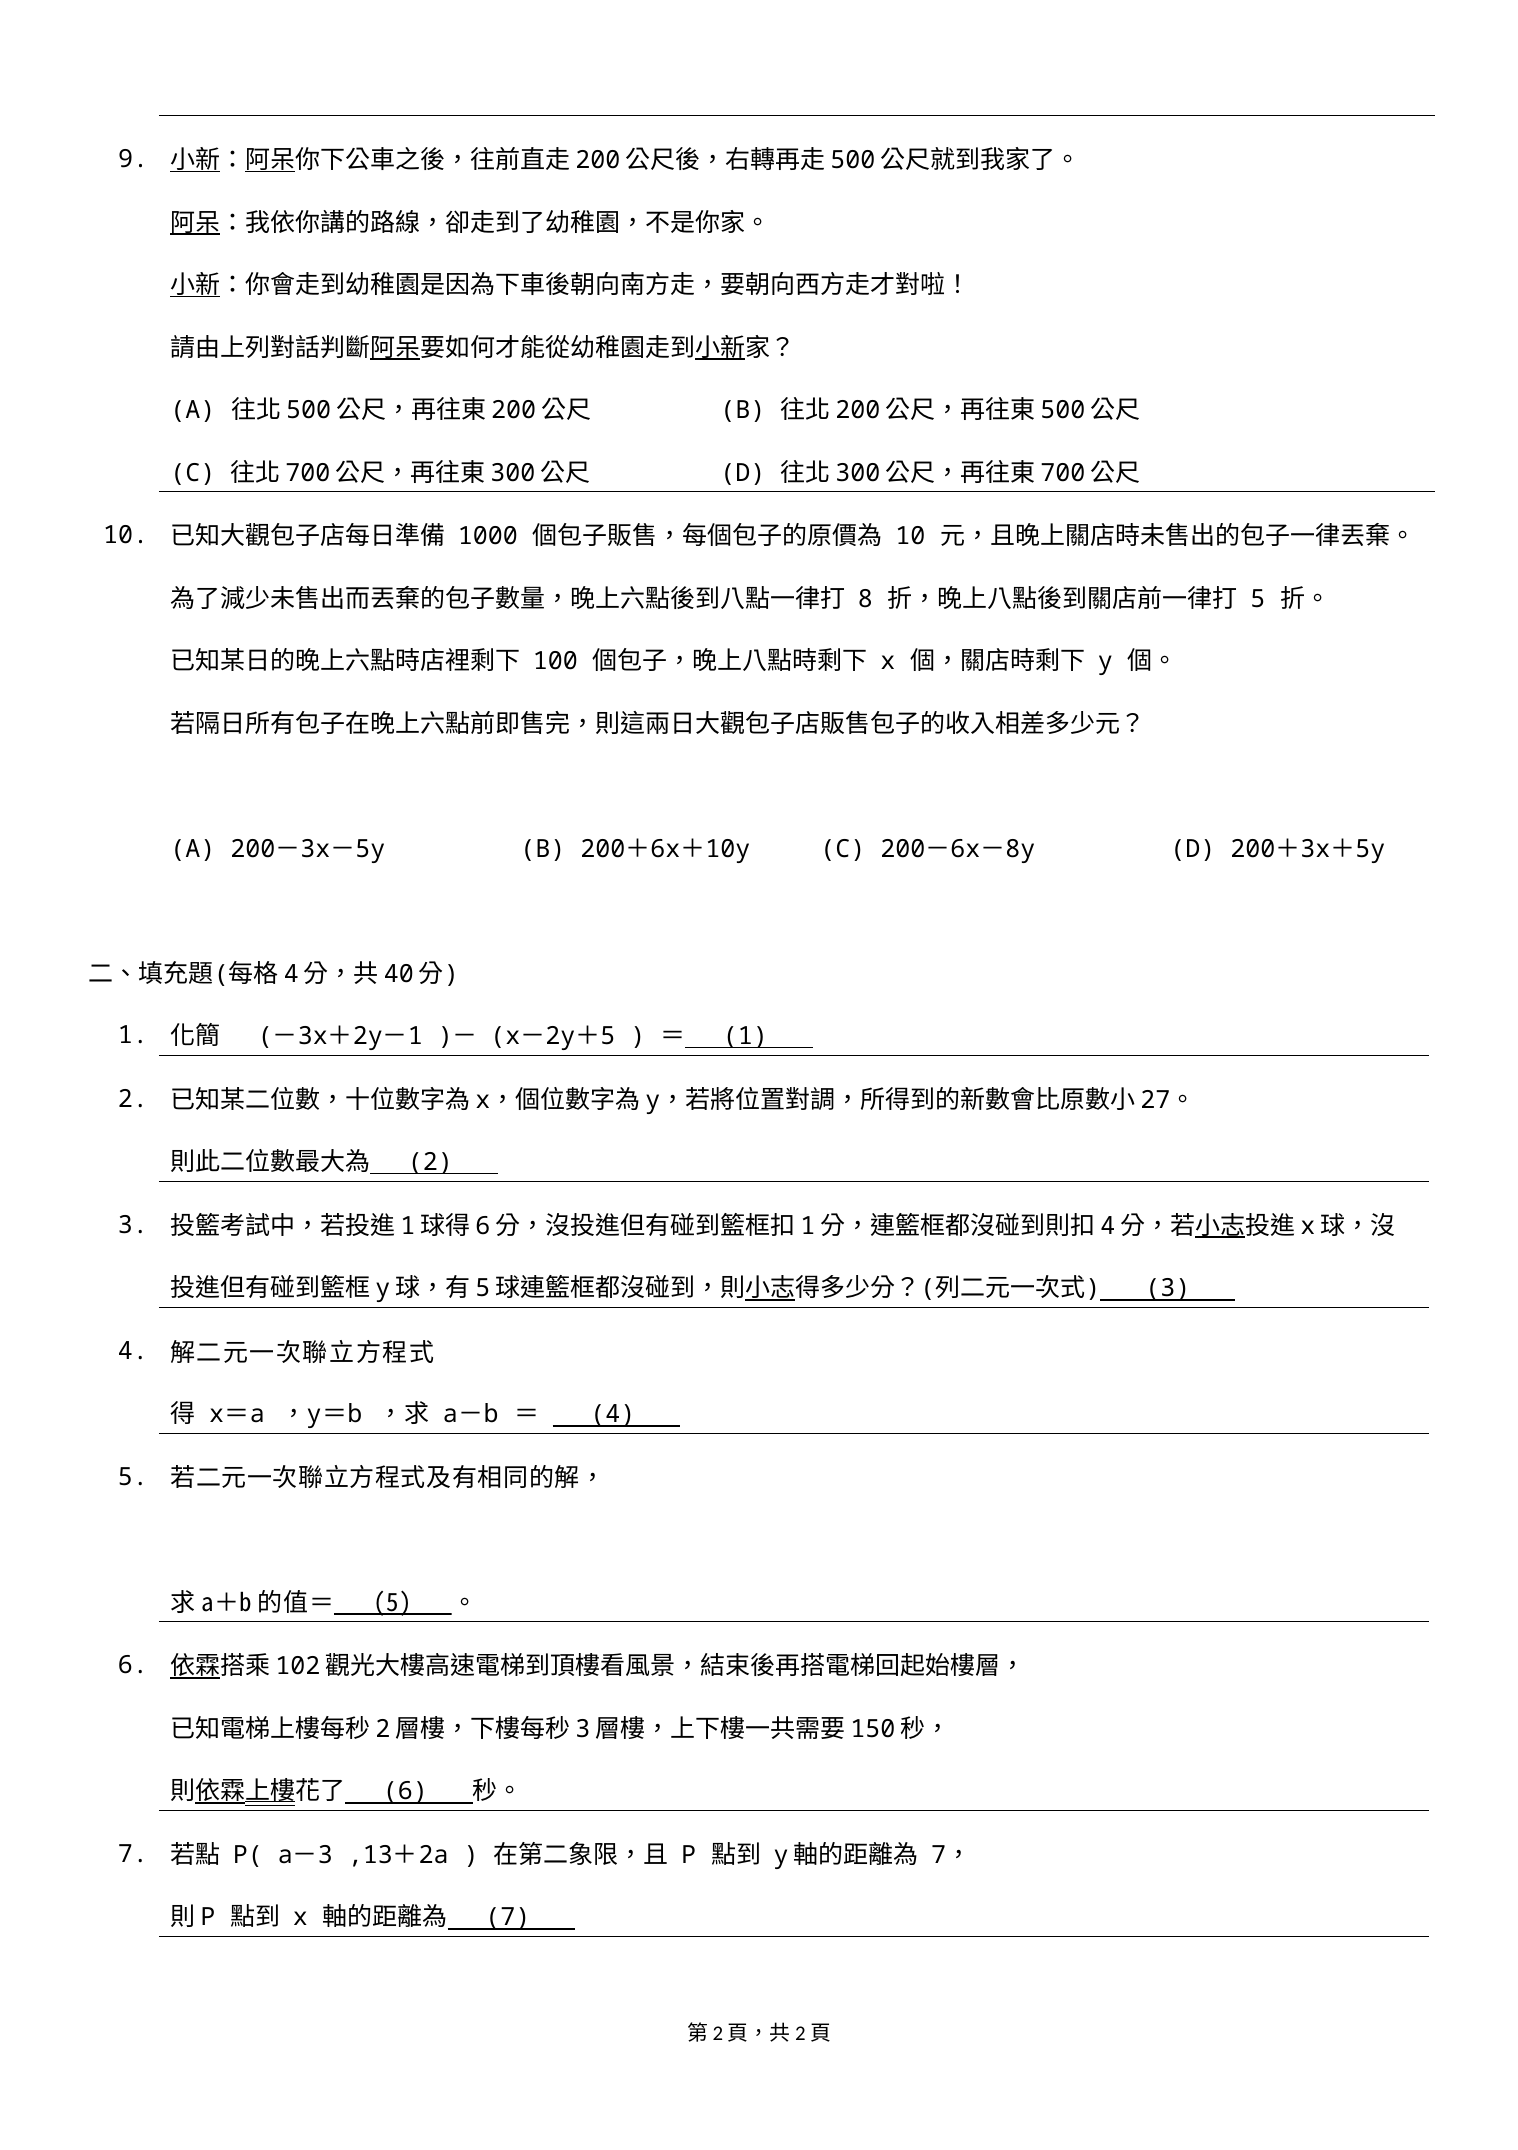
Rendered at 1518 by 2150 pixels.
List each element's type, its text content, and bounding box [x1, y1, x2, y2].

table_cell 已知某二位數，十位數字為x，個位數字為y，若將位置對調，所得到的新數會比原數小27。 則此二位數最大為 (2) [159, 1056, 1429, 1181]
table_cell 若點 P( a－3 ,13＋2a ) 在第二象限，且 P 點到 y軸的距離為 7， 則P 點到 x 軸的距離為 (7) [159, 1811, 1429, 1936]
text 二、填充題(每格4分，共40分) [89, 929, 1429, 992]
table_cell 2. [89, 1055, 159, 1181]
table_cell 投籃考試中，若投進1球得6分，沒投進但有碰到籃框扣1分，連籃框都沒碰到則扣4分，若小志投進x球，沒投進但有碰到籃框y球，有5球連籃框都沒碰到，則小志得多少分？(列二元一次式) (3) [159, 1182, 1429, 1307]
table_cell 10. [89, 491, 159, 867]
table_cell 依霖搭乘102觀光大樓高速電梯到頂樓看風景，結束後再搭電梯回起始樓層， 已知電梯上樓每秒2層樓，下樓每秒3層樓，上下樓一共需要150秒， 則依霖上樓花了 (6) 秒。 [159, 1622, 1429, 1810]
table_cell 6. [89, 1621, 159, 1810]
table_cell 4. [89, 1307, 159, 1433]
table_cell 7. [89, 1810, 159, 1936]
table_cell 若二元一次聯立方程式及有相同的解， 求a＋b的值＝ (5) 。 [159, 1434, 1429, 1621]
table_cell 解二元一次聯立方程式 得 x＝a ，y＝b ，求 a－b ＝ (4) [159, 1308, 1429, 1433]
table_cell 9. [89, 115, 159, 491]
table_cell 小新：阿呆你下公車之後，往前直走200公尺後，右轉再走500公尺就到我家了。 阿呆：我依你講的路線，卻走到了幼稚園，不是你家。 小新：你會走到幼稚園是因為下車後朝向南方走，要朝向西方走才對啦！ 請由上列對話判斷阿呆要如何才能從幼稚園走到小新家？ (A) 往北500公尺，再往東200公尺 (B) 往北200公尺，再往東500公尺 (C) 往北700公尺，再往東300公尺 (D) 往北300公尺，再往東700公尺 [159, 116, 1435, 491]
table_cell 5. [89, 1433, 159, 1621]
table_cell 3. [89, 1181, 159, 1307]
table_header 化簡 (－3x＋2y－1 )－ (x－2y＋5 ) ＝ (1) [159, 992, 1429, 1054]
table_header 1. [89, 992, 159, 1054]
table_cell 已知大觀包子店每日準備 1000 個包子販售，每個包子的原價為 10 元，且晚上關店時未售出的包子一律丟棄。 為了減少未售出而丟棄的包子數量，晚上六點後到八點一律打 8 折，晚上八點後到關店前一律打 5 折。 已知某日的晚上六點時店裡剩下 100 個包子，晚上八點時剩下 x 個，關店時剩下 y 個。 若隔日所有包子在晚上六點前即售完，則這兩日大觀包子店販售包子的收入相差多少元？ (A) 200－3x－5y (B) 200＋6x＋10y (C) 200－6x－8y (D) 200＋3x＋5y [159, 492, 1435, 867]
